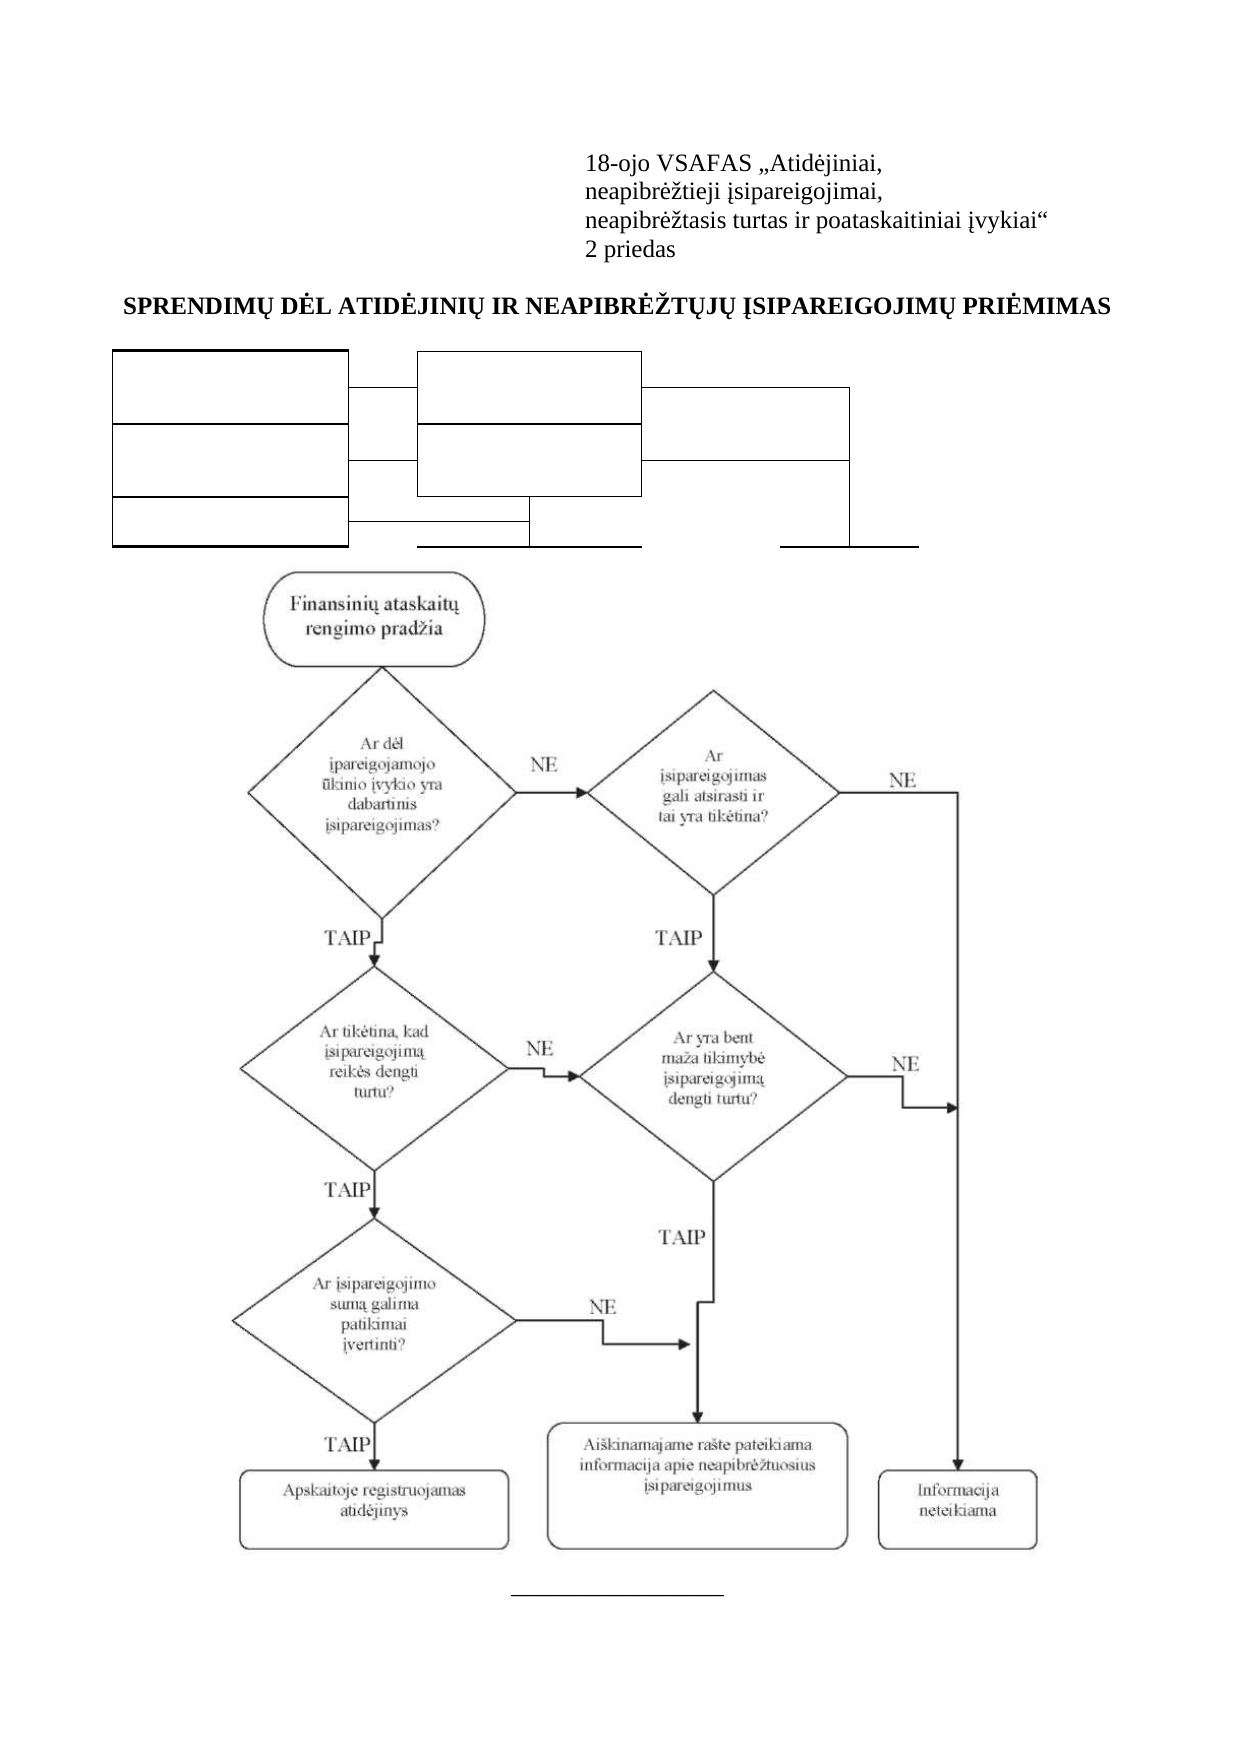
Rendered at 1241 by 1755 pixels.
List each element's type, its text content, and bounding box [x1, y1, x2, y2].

table_cell NE [349, 351, 417, 387]
table_cell Ar dėl įpareigojamojo ūkinio įvykio yra dabartinis įsipareigojimas? [113, 352, 348, 423]
table_cell [417, 522, 529, 545]
table_cell [530, 497, 642, 521]
table_cell Ar įsipareigojimo sumą galima patikimai įvertinti? [113, 498, 348, 545]
text 18-ojo VSAFAS „Atidėjiniai, [585, 148, 1122, 176]
table_cell [530, 521, 642, 545]
table_cell NE [642, 351, 849, 387]
table_cell [642, 497, 849, 545]
table_cell [850, 497, 1057, 545]
table_cell [349, 461, 417, 496]
table_cell [850, 387, 1057, 423]
table_cell [642, 388, 849, 423]
table_cell [849, 351, 1057, 387]
table_cell Ar įsipareigojimas gali atsirasti ir tai yra tikėtina? [418, 352, 641, 423]
text neapibrėžtasis turtas ir poataskaitiniai įvykiai“ [585, 205, 1122, 234]
table_cell Ar yra bent maža tikimybė įsipareigojimą dengti turtu? [418, 425, 641, 496]
table_cell NE [349, 497, 417, 521]
table_cell [417, 497, 529, 521]
table_cell Ar tikėtina, kad įsipareigojimą reikės dengti turtu? [113, 425, 348, 496]
text _________________ [112, 1570, 1122, 1599]
table_cell [349, 388, 417, 423]
text neapibrėžtieji įsipareigojimai, [585, 176, 1122, 205]
table_cell [850, 460, 1057, 496]
table_cell [850, 424, 1057, 460]
table_cell [642, 461, 849, 496]
text SPRENDIMŲ DĖL ATIDĖJINIŲ IR NEAPIBRĖŽTŲJŲ ĮSIPAREIGOJIMŲ PRIĖMIMAS [112, 291, 1122, 320]
table_cell [349, 522, 417, 545]
table_cell NE [349, 424, 417, 460]
table_cell NE [642, 424, 849, 460]
text 2 priedas [585, 234, 1122, 263]
